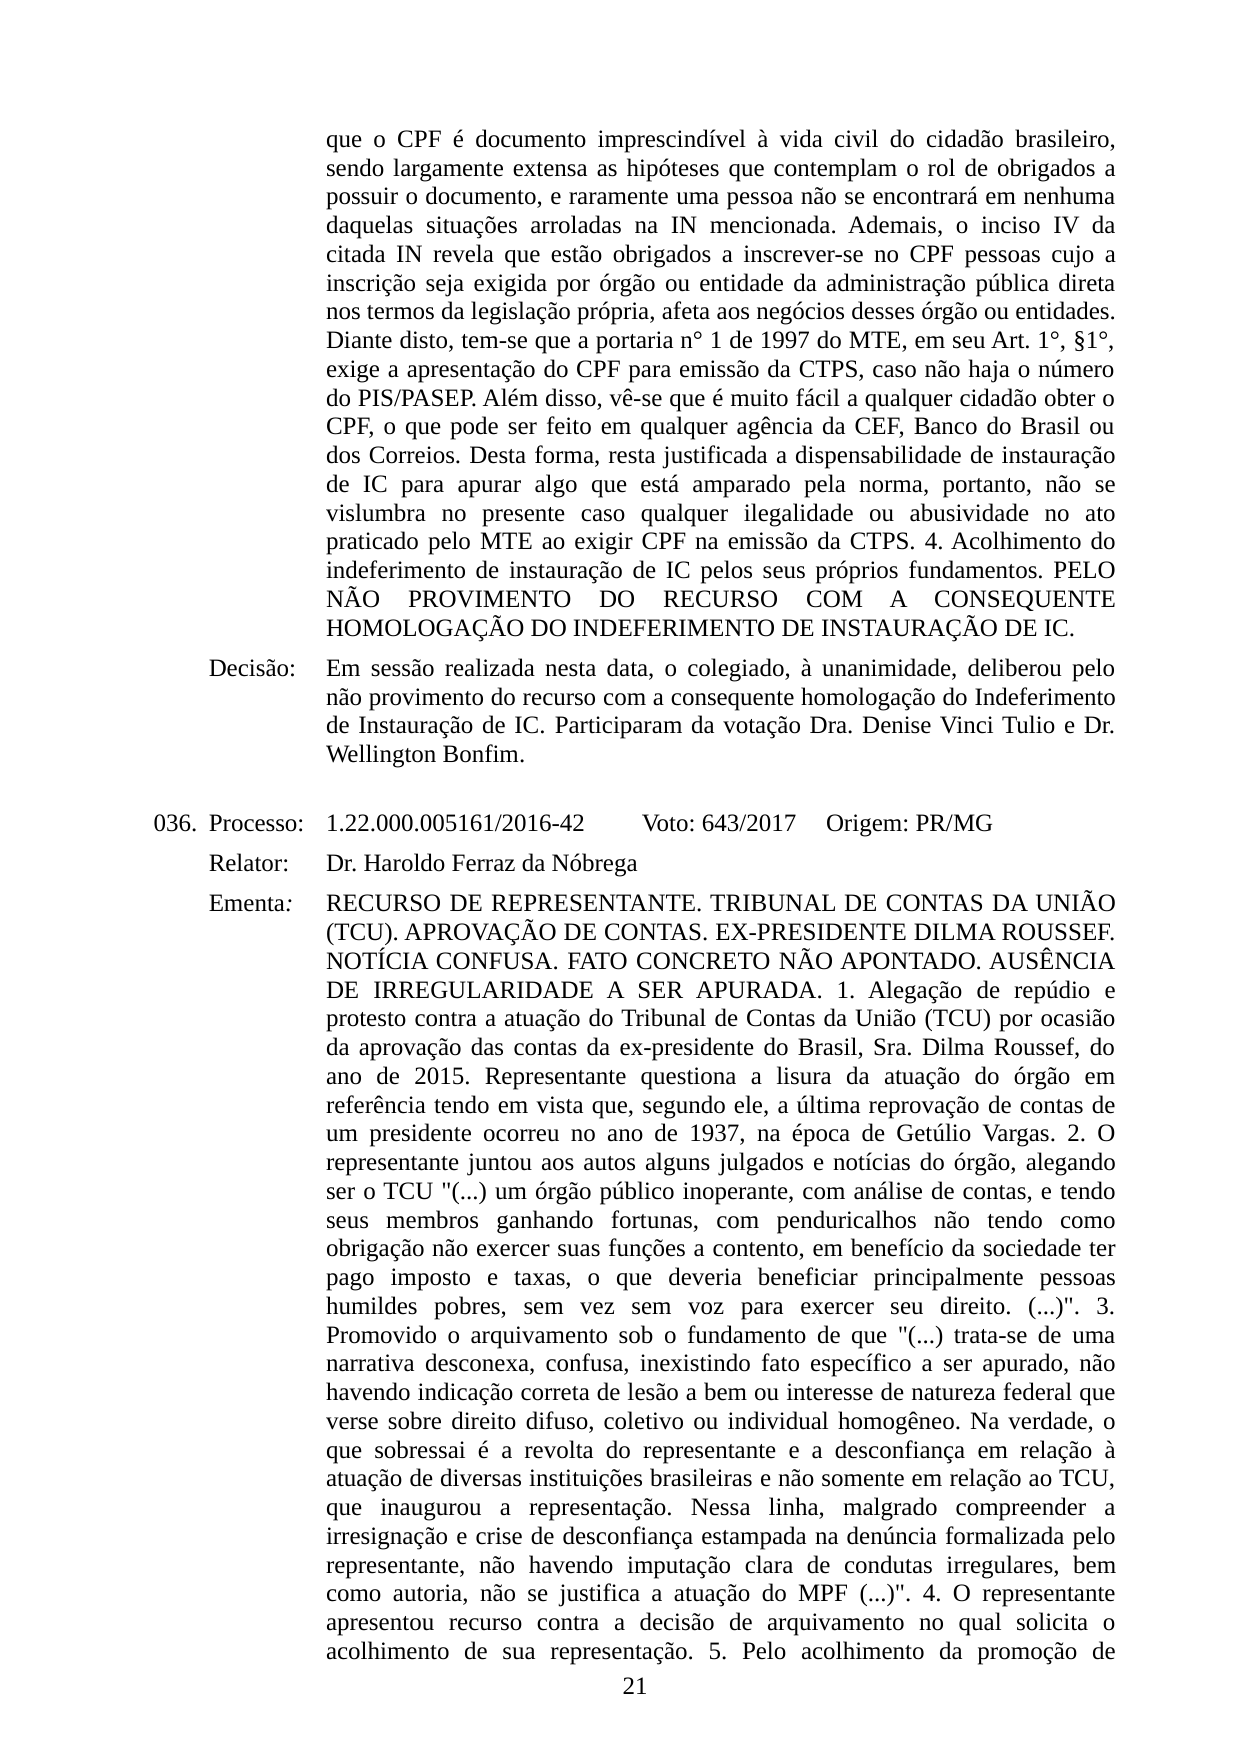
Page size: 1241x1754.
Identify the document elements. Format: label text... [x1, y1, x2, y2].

table_cell [203, 118, 320, 647]
table_cell que o CPF é documento imprescindível à vida civil do cidadão brasileiro, sendo largamente extensa as hipóteses que contemplam o rol de obrigados a possuir o documento, e raramente uma pessoa não se encontrará em nenhuma daquelas situações arroladas na IN mencionada. Ademais, o inciso IV da citada IN revela que estão obrigados a inscrever-se no CPF pessoas cujo a inscrição seja exigida por órgão ou entidade da administração pública direta nos termos da legislação própria, afeta aos negócios desses órgão ou entidades. Diante disto, tem-se que a portaria n° 1 de 1997 do MTE, em seu Art. 1°, §1°, exige a apresentação do CPF para emissão da CTPS, caso não haja o número do PIS/PASEP. Além disso, vê-se que é muito fácil a qualquer cidadão obter o CPF, o que pode ser feito em qualquer agência da CEF, Banco do Brasil ou dos Correios. Desta forma, resta justificada a dispensabilidade de instauração de IC para apurar algo que está amparado pela norma, portanto, não se vislumbra no presente caso qualquer ilegalidade ou abusividade no ato praticado pelo MTE ao exigir CPF na emissão da CTPS. 4. Acolhimento do indeferimento de instauração de IC pelos seus próprios fundamentos. PELO NÃO PROVIMENTO DO RECURSO COM A CONSEQUENTE HOMOLOGAÇÃO DO INDEFERIMENTO DE INSTAURAÇÃO DE IC. [320, 118, 1122, 647]
table_cell [148, 843, 203, 883]
table_cell [148, 883, 203, 1670]
table_cell Dr. Haroldo Ferraz da Nóbrega [320, 843, 1122, 883]
table_cell [148, 118, 203, 647]
table_cell [148, 647, 203, 773]
table_cell Decisão: [203, 647, 320, 773]
table_header Origem: PR/MG [820, 802, 1122, 842]
table_cell RECURSO DE REPRESENTANTE. TRIBUNAL DE CONTAS DA UNIÃO (TCU). APROVAÇÃO DE CONTAS. EX-PRESIDENTE DILMA ROUSSEF. NOTÍCIA CONFUSA. FATO CONCRETO NÃO APONTADO. AUSÊNCIA DE IRREGULARIDADE A SER APURADA. 1. Alegação de repúdio e protesto contra a atuação do Tribunal de Contas da União (TCU) por ocasião da aprovação das contas da ex-presidente do Brasil, Sra. Dilma Roussef, do ano de 2015. Representante questiona a lisura da atuação do órgão em referência tendo em vista que, segundo ele, a última reprovação de contas de um presidente ocorreu no ano de 1937, na época de Getúlio Vargas. 2. O representante juntou aos autos alguns julgados e notícias do órgão, alegando ser o TCU "(...) um órgão público inoperante, com análise de contas, e tendo seus membros ganhando fortunas, com penduricalhos não tendo como obrigação não exercer suas funções a contento, em benefício da sociedade ter pago imposto e taxas, o que deveria beneficiar principalmente pessoas humildes pobres, sem vez sem voz para exercer seu direito. (...)". 3. Promovido o arquivamento sob o fundamento de que "(...) trata-se de uma narrativa desconexa, confusa, inexistindo fato específico a ser apurado, não havendo indicação correta de lesão a bem ou interesse de natureza federal que verse sobre direito difuso, coletivo ou individual homogêneo. Na verdade, o que sobressai é a revolta do representante e a desconfiança em relação à atuação de diversas instituições brasileiras e não somente em relação ao TCU, que inaugurou a representação. Nessa linha, malgrado compreender a irresignação e crise de desconfiança estampada na denúncia formalizada pelo representante, não havendo imputação clara de condutas irregulares, bem como autoria, não se justifica a atuação do MPF (...)". 4. O representante apresentou recurso contra a decisão de arquivamento no qual solicita o acolhimento de sua representação. 5. Pelo acolhimento da promoção de [320, 883, 1122, 1670]
table_header 036. [148, 802, 203, 842]
table_cell Ementa: [203, 883, 320, 1670]
table_header Processo: [203, 802, 320, 842]
table_cell Relator: [203, 843, 320, 883]
table_header 1.22.000.005161/2016-42 [320, 802, 636, 842]
table_cell Em sessão realizada nesta data, o colegiado, à unanimidade, deliberou pelo não provimento do recurso com a consequente homologação do Indeferimento de Instauração de IC. Participaram da votação Dra. Denise Vinci Tulio e Dr. Wellington Bonfim. [320, 647, 1122, 773]
table_header Voto: 643/2017 [636, 802, 820, 842]
